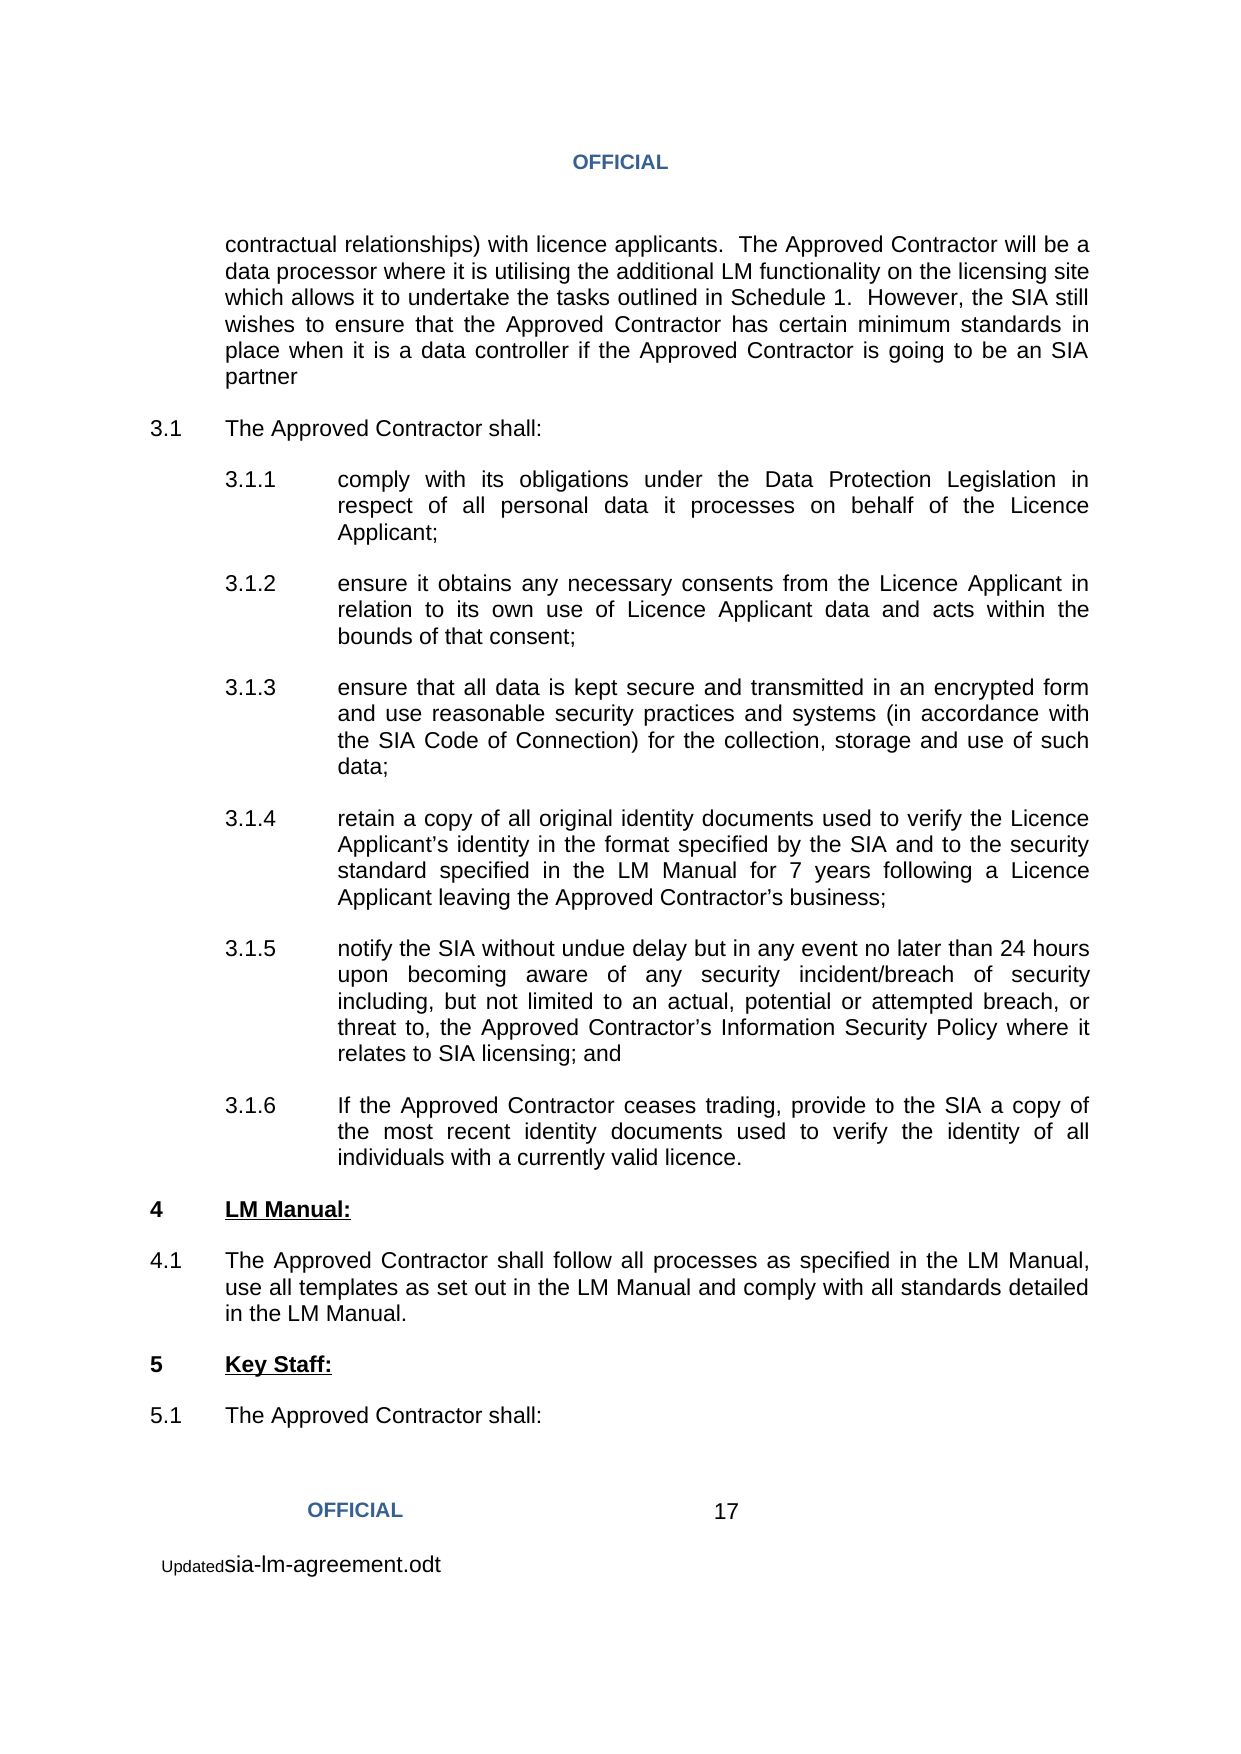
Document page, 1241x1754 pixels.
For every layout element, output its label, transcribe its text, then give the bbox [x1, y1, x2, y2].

list The Approved Contractor shall: [150, 1402, 1091, 1429]
list The Approved Contractor shall follow all processes as specified in the LM Manual, use all templates as set out in the LM Manual and comply with all standards detailed in the LM Manual. [150, 1247, 1091, 1326]
list comply with its obligations under the Data Protection Legislation in respect of all personal data it processes on behalf of the Licence Applicant; [225, 466, 1091, 545]
list retain a copy of all original identity documents used to verify the Licence Applicant’s identity in the format specified by the SIA and to the security standard specified in the LM Manual for 7 years following a Licence Applicant leaving the Approved Contractor’s business; [225, 804, 1091, 910]
list If the Approved Contractor ceases trading, provide to the SIA a copy of the most recent identity documents used to verify the identity of all individuals with a currently valid licence. [225, 1092, 1091, 1171]
list LM Manual: [150, 1196, 1091, 1222]
list ensure that all data is kept secure and transmitted in an encrypted form and use reasonable security practices and systems (in accordance with the SIA Code of Connection) for the collection, storage and use of such data; [225, 674, 1091, 779]
text contractual relationships) with licence applicants. The Approved Contractor will be a data processor where it is utilising the additional LM functionality on the licensing site which allows it to undertake the tasks outlined in Schedule 1. However, the SIA still wishes to ensure that the Approved Contractor has certain minimum standards in place when it is a data controller if the Approved Contractor is going to be an SIA partner [225, 231, 1091, 389]
list ensure it obtains any necessary consents from the Licence Applicant in relation to its own use of Licence Applicant data and acts within the bounds of that consent; [225, 570, 1091, 649]
list The Approved Contractor shall: [150, 414, 1091, 441]
list notify the SIA without undue delay but in any event no later than 24 hours upon becoming aware of any security incident/breach of security including, but not limited to an actual, potential or attempted breach, or threat to, the Approved Contractor’s Information Security Policy where it relates to SIA licensing; and [225, 935, 1091, 1067]
list Key Staff: [150, 1351, 1091, 1377]
